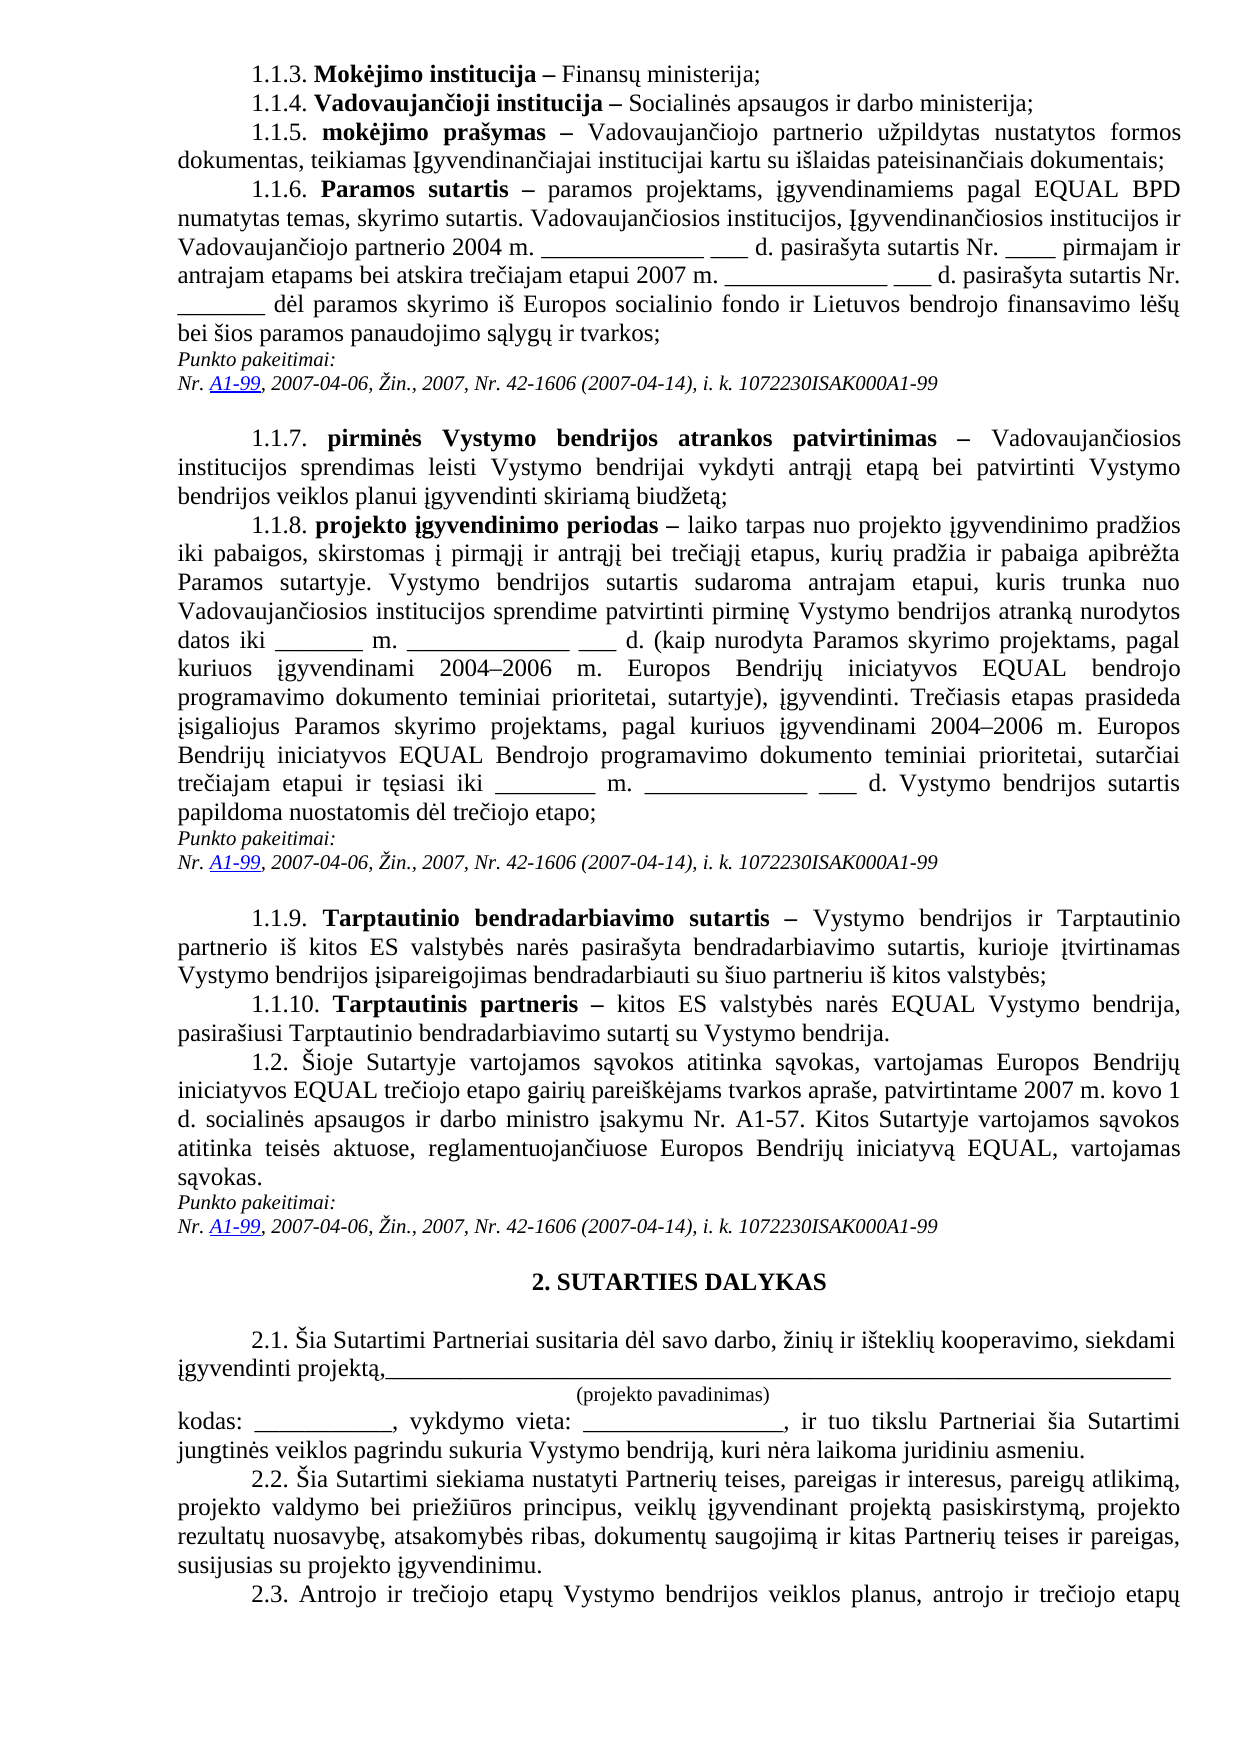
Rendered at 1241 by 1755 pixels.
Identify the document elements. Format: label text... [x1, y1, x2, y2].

text 2. SUTARTIES DALYKAS [177, 1267, 1181, 1296]
text Punkto pakeitimai: [177, 347, 1181, 371]
text 2.3. Antrojo ir trečiojo etapų Vystymo bendrijos veiklos planus, antrojo ir trečiojo etapų [177, 1579, 1181, 1607]
text 1.1.10. Tarptautinis partneris – kitos ES valstybės narės EQUAL Vystymo bendrija, pasirašiusi Tarptautinio bendradarbiavimo sutartį su Vystymo bendrija. [177, 989, 1181, 1047]
text 2.2. Šia Sutartimi siekiama nustatyti Partnerių teises, pareigas ir interesus, pareigų atlikimą, projekto valdymo bei priežiūros principus, veiklų įgyvendinant projektą pasiskirstymą, projekto rezultatų nuosavybę, atsakomybės ribas, dokumentų saugojimą ir kitas Partnerių teises ir pareigas, susijusias su projekto įgyvendinimu. [177, 1464, 1181, 1579]
text (projekto pavadinimas) [177, 1382, 1181, 1406]
text Nr. A1-99, 2007-04-06, Žin., 2007, Nr. 42-1606 (2007-04-14), i. k. 1072230ISAK000A1-99 [177, 850, 1181, 874]
text 1.1.6. Paramos sutartis – paramos projektams, įgyvendinamiems pagal EQUAL BPD numatytas temas, skyrimo sutartis. Vadovaujančiosios institucijos, Įgyvendinančiosios institucijos ir Vadovaujančiojo partnerio 2004 m. _____________ ___ d. pasirašyta sutartis Nr. ____ pirmajam ir antrajam etapams bei atskira trečiajam etapui 2007 m. _____________ ___ d. pasirašyta sutartis Nr. _______ dėl paramos skyrimo iš Europos socialinio fondo ir Lietuvos bendrojo finansavimo lėšų bei šios paramos panaudojimo sąlygų ir tvarkos; [177, 174, 1181, 347]
text Nr. A1-99, 2007-04-06, Žin., 2007, Nr. 42-1606 (2007-04-14), i. k. 1072230ISAK000A1-99 [177, 1214, 1181, 1238]
text 1.1.9. Tarptautinio bendradarbiavimo sutartis – Vystymo bendrijos ir Tarptautinio partnerio iš kitos ES valstybės narės pasirašyta bendradarbiavimo sutartis, kurioje įtvirtinamas Vystymo bendrijos įsipareigojimas bendradarbiauti su šiuo partneriu iš kitos valstybės; [177, 903, 1181, 989]
text 1.1.5. mokėjimo prašymas – Vadovaujančiojo partnerio užpildytas nustatytos formos dokumentas, teikiamas Įgyvendinančiajai institucijai kartu su išlaidas pateisinančiais dokumentais; [177, 117, 1181, 174]
text 2.1. Šia Sutartimi Partneriai susitaria dėl savo darbo, žinių ir išteklių kooperavimo, siekdami [177, 1325, 1181, 1353]
text 1.2. Šioje Sutartyje vartojamos sąvokos atitinka sąvokas, vartojamas Europos Bendrijų iniciatyvos EQUAL trečiojo etapo gairių pareiškėjams tvarkos apraše, patvirtintame 2007 m. kovo 1 d. socialinės apsaugos ir darbo ministro įsakymu Nr. A1-57. Kitos Sutartyje vartojamos sąvokos atitinka teisės aktuose, reglamentuojančiuose Europos Bendrijų iniciatyvą EQUAL, vartojamas sąvokas. [177, 1047, 1181, 1190]
text Nr. A1-99, 2007-04-06, Žin., 2007, Nr. 42-1606 (2007-04-14), i. k. 1072230ISAK000A1-99 [177, 371, 1181, 395]
text Punkto pakeitimai: [177, 1190, 1181, 1214]
text 1.1.7. pirminės Vystymo bendrijos atrankos patvirtinimas – Vadovaujančiosios institucijos sprendimas leisti Vystymo bendrijai vykdyti antrąjį etapą bei patvirtinti Vystymo bendrijos veiklos planui įgyvendinti skiriamą biudžetą; [177, 423, 1181, 510]
text įgyvendinti projektą, [177, 1353, 1181, 1382]
text Punkto pakeitimai: [177, 826, 1181, 850]
text 1.1.8. projekto įgyvendinimo periodas – laiko tarpas nuo projekto įgyvendinimo pradžios iki pabaigos, skirstomas į pirmąjį ir antrąjį bei trečiąjį etapus, kurių pradžia ir pabaiga apibrėžta Paramos sutartyje. Vystymo bendrijos sutartis sudaroma antrajam etapui, kuris trunka nuo Vadovaujančiosios institucijos sprendime patvirtinti pirminę Vystymo bendrijos atranką nurodytos datos iki _______ m. _____________ ___ d. (kaip nurodyta Paramos skyrimo projektams, pagal kuriuos įgyvendinami 2004–2006 m. Europos Bendrijų iniciatyvos EQUAL bendrojo programavimo dokumento teminiai prioritetai, sutartyje), įgyvendinti. Trečiasis etapas prasideda įsigaliojus Paramos skyrimo projektams, pagal kuriuos įgyvendinami 2004–2006 m. Europos Bendrijų iniciatyvos EQUAL Bendrojo programavimo dokumento teminiai prioritetai, sutarčiai trečiajam etapui ir tęsiasi iki ________ m. _____________ ___ d. Vystymo bendrijos sutartis papildoma nuostatomis dėl trečiojo etapo; [177, 510, 1181, 826]
text kodas: ___________, vykdymo vieta: ________________, ir tuo tikslu Partneriai šia Sutartimi jungtinės veiklos pagrindu sukuria Vystymo bendriją, kuri nėra laikoma juridiniu asmeniu. [177, 1406, 1181, 1464]
text 1.1.4. Vadovaujančioji institucija – Socialinės apsaugos ir darbo ministerija; [177, 88, 1181, 117]
text 1.1.3. Mokėjimo institucija – Finansų ministerija; [177, 59, 1181, 88]
